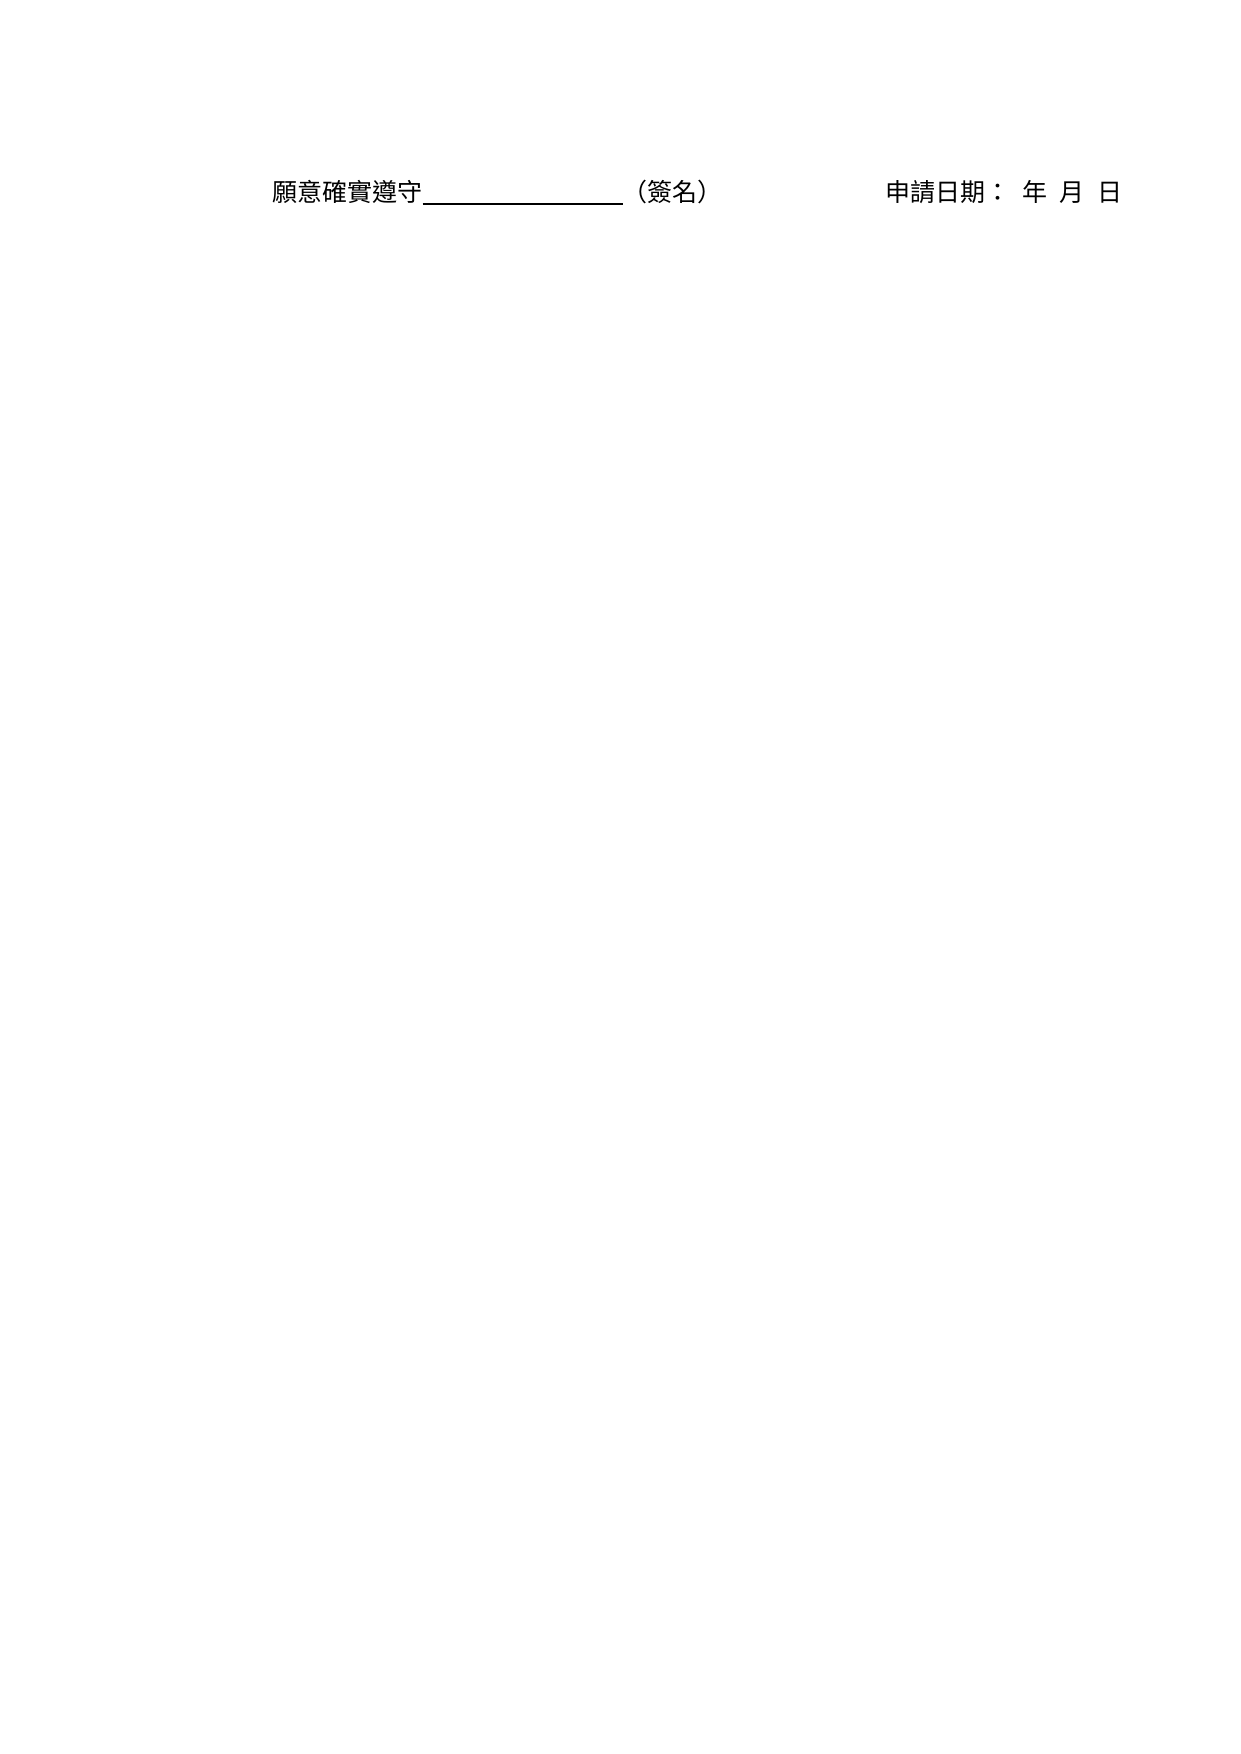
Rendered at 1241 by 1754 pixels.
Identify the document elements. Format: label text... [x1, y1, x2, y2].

text 願意確實遵守 （簽名） 申請日期：年月日 [148, 148, 1122, 211]
